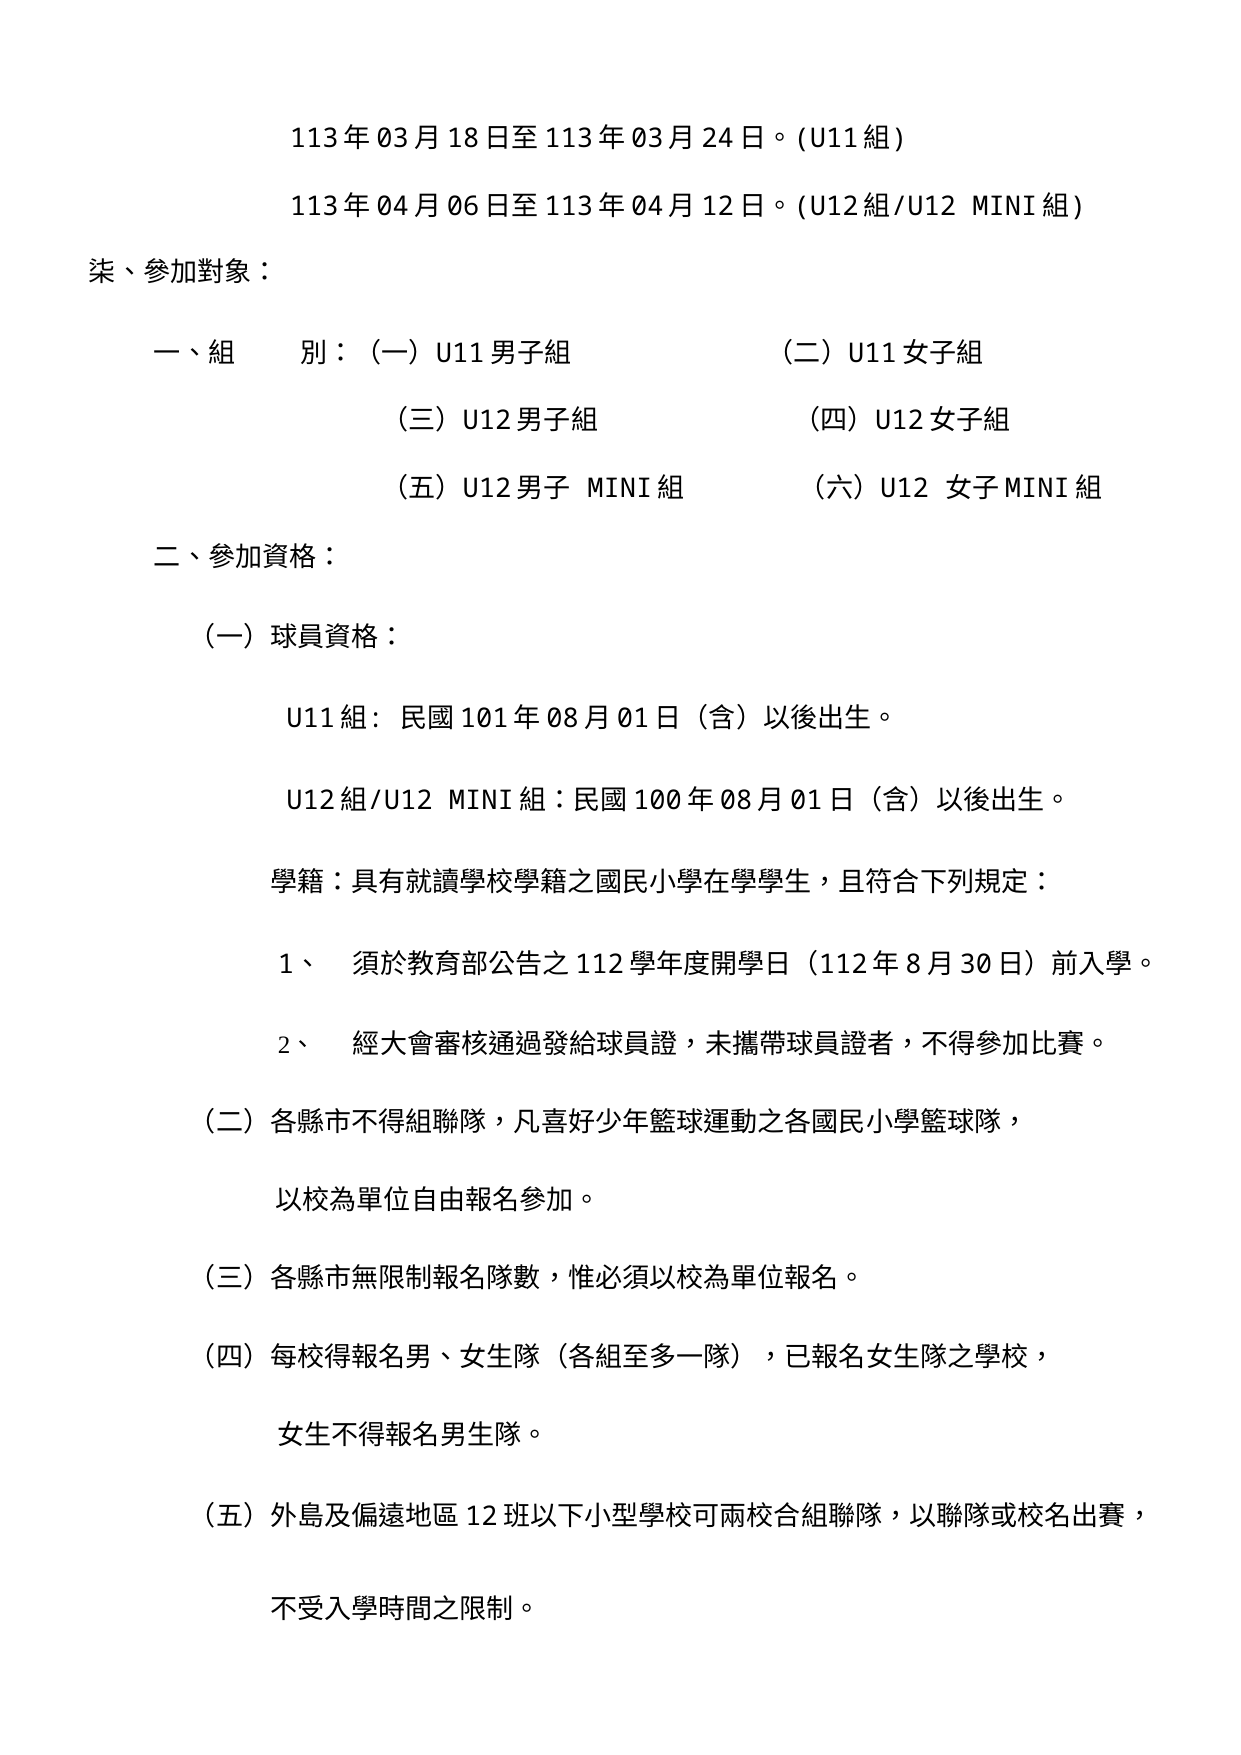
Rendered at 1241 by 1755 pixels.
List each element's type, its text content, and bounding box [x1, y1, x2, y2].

text U12組/U12 MINI組：民國100年08月01日（含）以後出生。 [189, 756, 1152, 818]
text （五）外島及偏遠地區12班以下小型學校可兩校合組聯隊，以聯隊或校名出賽，不受入學時間之限制。 [189, 1472, 1152, 1628]
text （三）U12男子組 （四）U12女子組 [89, 377, 1152, 440]
text 113年03月18日至113年03月24日。(U11組) [235, 94, 1152, 156]
text 女生不得報名男生隊。 [264, 1393, 1152, 1456]
text 一、組 別：（一）U11男子組 （二）U11女子組 [89, 309, 1152, 371]
text 學籍：具有就讀學校學籍之國民小學在學學生，且符合下列規定： [270, 838, 1152, 901]
text （四）每校得報名男、女生隊（各組至多一隊），已報名女生隊之學校， [189, 1315, 1152, 1378]
text （二）各縣市不得組聯隊，凡喜好少年籃球運動之各國民小學籃球隊， [189, 1081, 1152, 1143]
text 以校為單位自由報名參加。 [262, 1159, 1152, 1221]
text 113年04月06日至113年04月12日。(U12組/U12 MINI組) [235, 162, 1152, 225]
text （五）U12男子 MINI組 （六）U12 女子MINI組 [89, 445, 1152, 508]
text U11組: 民國101年08月01日（含）以後出生。 [189, 674, 1152, 736]
list 須於教育部公告之112學年度開學日（112年8月30日）前入學。 [278, 920, 1152, 983]
text （一）球員資格： [189, 595, 1152, 658]
text （三）各縣市無限制報名隊數，惟必須以校為單位報名。 [189, 1237, 1152, 1299]
list 經大會審核通過發給球員證，未攜帶球員證者，不得參加比賽。 [278, 1002, 1152, 1065]
text 二、參加資格： [89, 513, 1152, 576]
text 柒、參加對象： [89, 231, 1152, 293]
